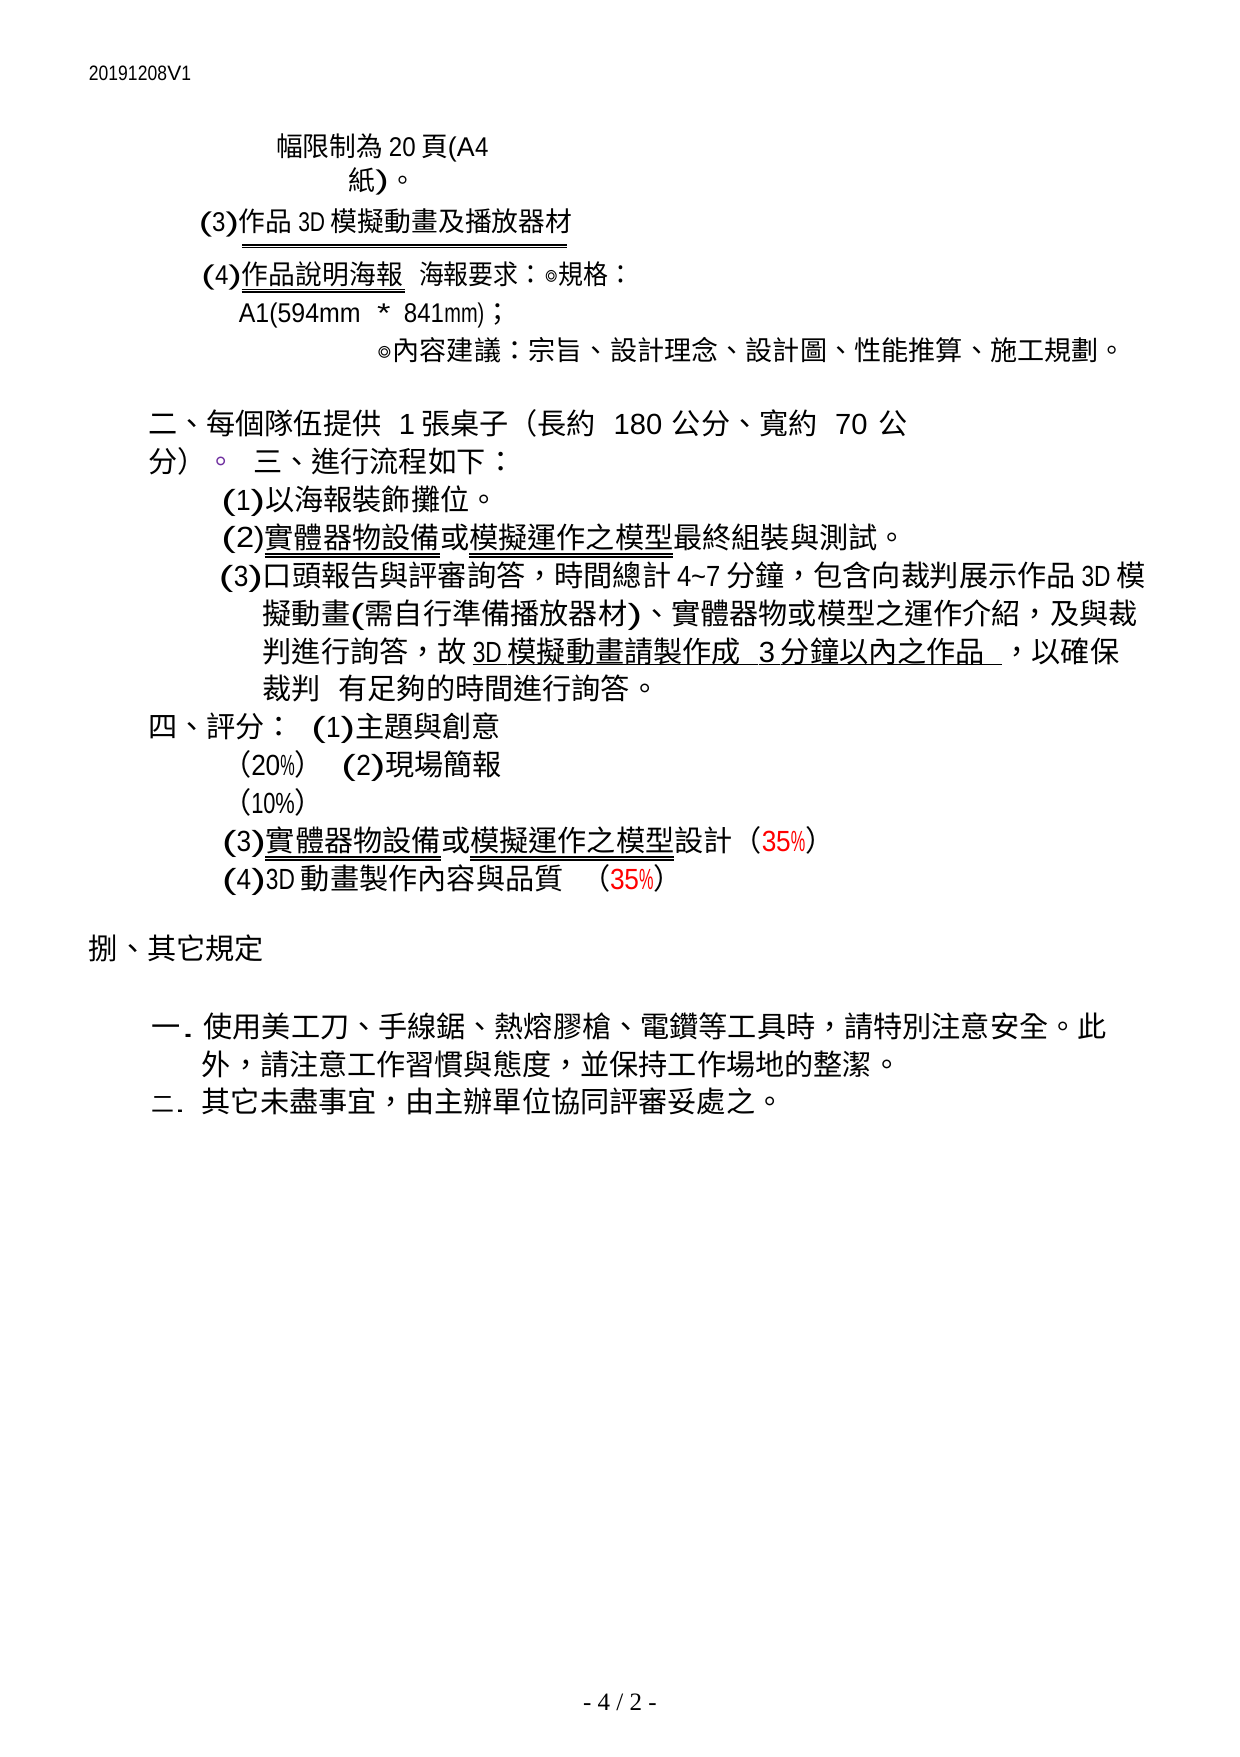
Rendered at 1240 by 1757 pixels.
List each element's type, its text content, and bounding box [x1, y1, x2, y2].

text (3)實體器物設備或模擬運作之模型設計（35%） [222, 821, 1152, 858]
text (4)3D動畫製作內容與品質 （35%） [222, 858, 1152, 896]
text ◎內容建議：宗旨、設計理念、設計圖、性能推算、施工規劃。 [376, 329, 1152, 365]
text (2)實體器物設備或模擬運作之模型最終組裝與測試。 [221, 517, 1152, 554]
text 判進行詢答，故3D模擬動畫請製作成 3分鐘以內之作品 ，以確保裁判 有足夠的時間進行詢答。 [262, 632, 1132, 707]
text (3)口頭報告與評審詢答，時間總計4~7分鐘，包含向裁判展示作品3D模 擬動畫(需自行準備播放器材)、實體器物或模型之運作介紹，及與裁 [219, 556, 1147, 632]
text 四、評分： (1)主題與創意（20%） (2)現場簡報（10%） [148, 707, 523, 821]
text (1)以海報裝飾攤位。 [221, 480, 1152, 517]
text (4)作品說明海報 海報要求：◎規格：A1(594mm * 841mm)； [201, 254, 748, 329]
text 幅限制為20頁(A4紙)。 [241, 128, 523, 195]
text (3)作品3D模擬動畫及播放器材 [196, 203, 574, 240]
text 一. 使用美工刀、手線鋸、熱熔膠槍、電鑽等工具時，請特別注意安全。此 外，請注意工作習慣與態度，並保持工作場地的整潔。 [151, 1007, 1114, 1082]
text 捌、其它規定 [89, 928, 1152, 968]
text 二. 其它未盡事宜，由主辦單位協同評審妥處之。 [151, 1082, 1152, 1118]
text 二、每個隊伍提供 1張桌子（長約 180 公分、寬約 70 公分）。 三、進行流程如下： [148, 404, 989, 480]
